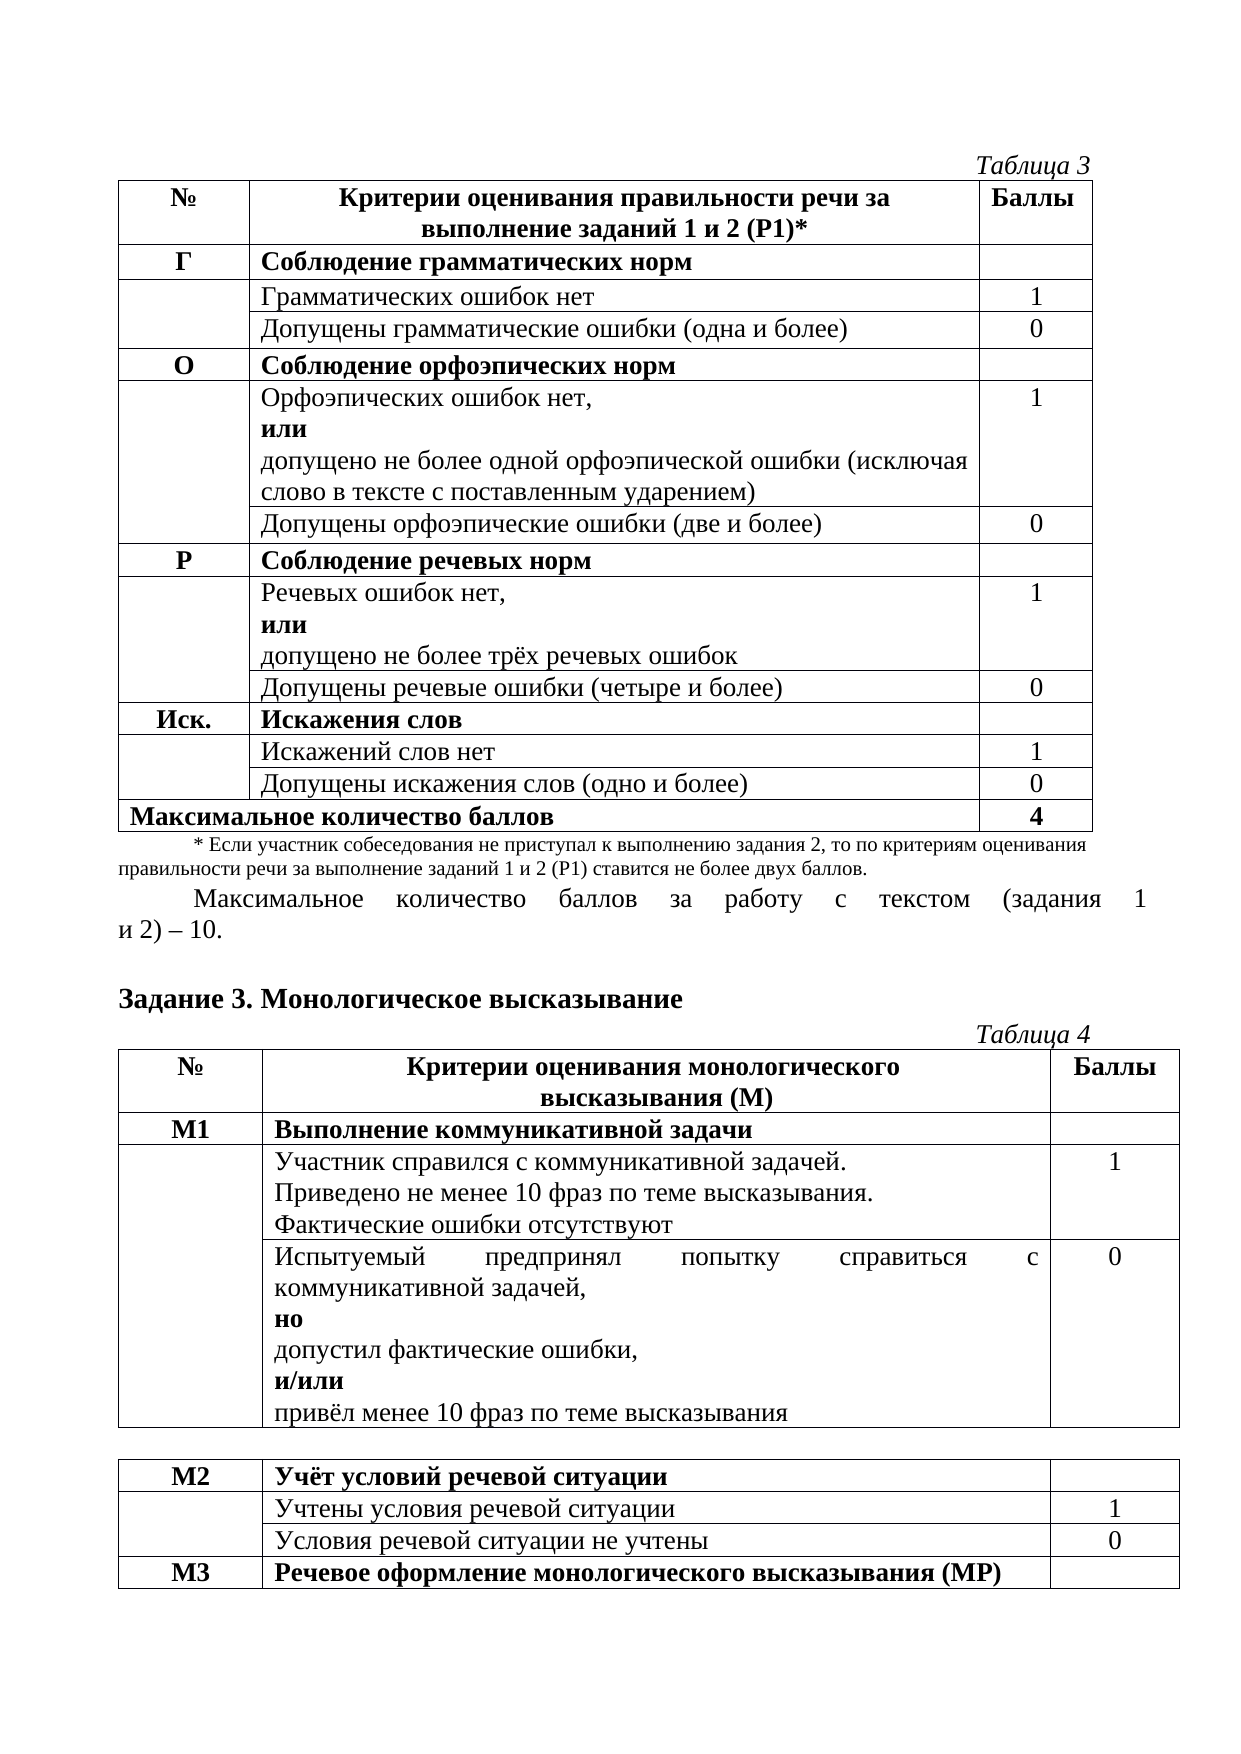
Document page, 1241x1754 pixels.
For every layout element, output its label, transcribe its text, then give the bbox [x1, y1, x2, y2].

text * Если участник собеседования не приступал к выполнению задания 2, то по критериям оценивания правильности речи за выполнение заданий 1 и 2 (P1) ставится не более двух баллов. [118, 832, 1181, 880]
table_cell 1 [1051, 1145, 1179, 1239]
table_header № [119, 181, 249, 244]
table_cell [980, 544, 1092, 576]
table_cell 0 [1051, 1524, 1179, 1556]
table_header Баллы [980, 181, 1092, 244]
table_cell Орфоэпических ошибок нет, или допущено не более одной орфоэпической ошибки (исключая слово в тексте с поставленным ударением) [250, 381, 979, 506]
table_cell [1051, 1557, 1179, 1588]
table_cell 4 [980, 800, 1092, 831]
table_cell 0 [1051, 1240, 1179, 1427]
table_header Баллы [1051, 1050, 1179, 1112]
table_cell Г [119, 245, 249, 278]
table_cell Допущены искажения слов (одно и более) [250, 768, 979, 799]
table_cell 1 [980, 381, 1092, 506]
table_cell Соблюдение речевых норм [250, 544, 979, 576]
table_cell [119, 381, 249, 543]
list Таблица 4 [118, 1018, 1093, 1049]
table_cell [119, 577, 249, 702]
table_cell 0 [980, 671, 1092, 702]
table_cell Допущены речевые ошибки (четыре и более) [250, 671, 979, 702]
table_cell Соблюдение грамматических норм [250, 245, 979, 278]
table_cell Искажения слов [250, 703, 979, 734]
table_cell Речевых ошибок нет, или допущено не более трёх речевых ошибок [250, 577, 979, 670]
table_header Критерии оценивания правильности речи за выполнение заданий 1 и 2 (Р1)* [250, 181, 979, 244]
table_cell Участник справился с коммуникативной задачей. Приведено не менее 10 фраз по теме высказывания. Фактические ошибки отсутствуют [263, 1145, 1050, 1239]
table_cell Выполнение коммуникативной задачи [263, 1113, 1050, 1144]
table_cell Р [119, 544, 249, 576]
table_cell 1 [980, 280, 1092, 311]
table_cell М1 [119, 1113, 262, 1144]
table_cell Испытуемый предпринял попытку справиться с коммуникативной задачей, но допустил фактические ошибки, и/или привёл менее 10 фраз по теме высказывания [263, 1240, 1050, 1427]
table_cell Соблюдение орфоэпических норм [250, 349, 979, 380]
table_cell Учтены условия речевой ситуации [263, 1492, 1050, 1523]
table_cell 0 [980, 768, 1092, 799]
table_cell [980, 245, 1092, 278]
table_cell Искажений слов нет [250, 735, 979, 767]
list Максимальное количество баллов за работу с текстом (задания 1 и 2) – 10. [118, 882, 1181, 945]
table_cell О [119, 349, 249, 380]
table_cell [119, 1145, 262, 1427]
table_cell 1 [1051, 1492, 1179, 1523]
table_cell Максимальное количество баллов [119, 800, 979, 831]
table_cell Речевое оформление монологического высказывания (МР) [263, 1557, 1050, 1588]
table_cell [980, 703, 1092, 734]
table_cell [119, 1492, 262, 1556]
table_header [1051, 1460, 1179, 1491]
table_header Учёт условий речевой ситуации [263, 1460, 1050, 1491]
table_cell 0 [980, 312, 1092, 348]
table_cell М3 [119, 1557, 262, 1588]
table_cell Допущены орфоэпические ошибки (две и более) [250, 507, 979, 543]
table_cell 1 [980, 735, 1092, 767]
table_cell [1051, 1113, 1179, 1144]
table_cell Иск. [119, 703, 249, 734]
table_cell [119, 735, 249, 799]
table_cell Грамматических ошибок нет [250, 280, 979, 311]
table_header М2 [119, 1460, 262, 1491]
table_header № [119, 1050, 262, 1112]
table_cell Допущены грамматические ошибки (одна и более) [250, 312, 979, 348]
table_cell [119, 280, 249, 348]
table_cell 1 [980, 577, 1092, 670]
table_header Критерии оценивания монологического высказывания (М) [263, 1050, 1050, 1112]
table_cell [980, 349, 1092, 380]
table_cell 0 [980, 507, 1092, 543]
table_cell Условия речевой ситуации не учтены [263, 1524, 1050, 1556]
text Задание 3. Монологическое высказывание [118, 981, 1181, 1015]
list Таблица 3 [118, 149, 1093, 180]
